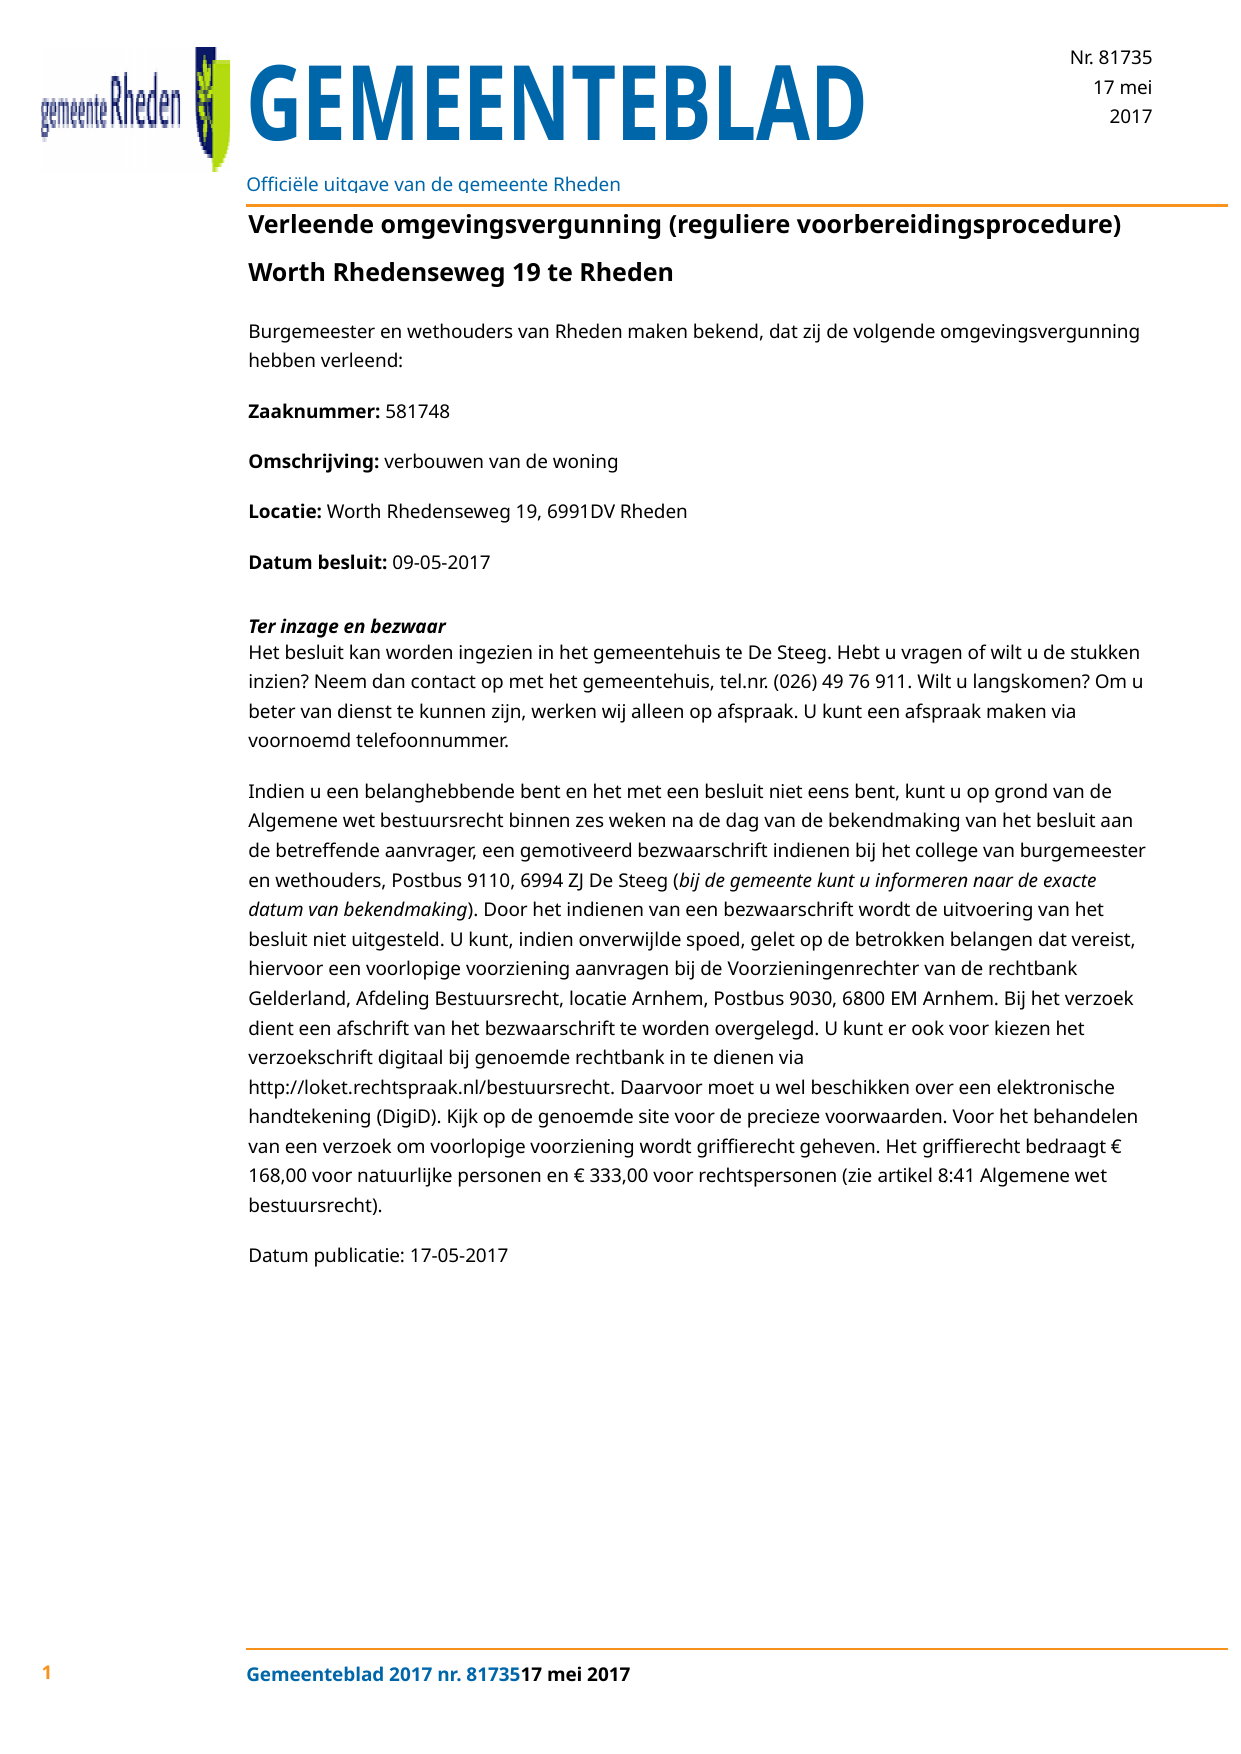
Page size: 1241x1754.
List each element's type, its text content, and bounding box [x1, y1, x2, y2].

text Zaaknummer: 581748 [248, 398, 1152, 424]
text Datum publicatie: 17-05-2017 [248, 1243, 1152, 1268]
text Locatie: Worth Rhedenseweg 19, 6991DV Rheden [248, 499, 1152, 524]
picture [41, 47, 231, 172]
text Het besluit kan worden ingezien in het gemeentehuis te De Steeg. Hebt u vragen of wilt u de stukken inzien? Neem dan contact op met het gemeentehuis, tel.nr. (026) 49 76 911. Wilt u langskomen? Om u beter van dienst te kunnen zijn, werken wij alleen op afspraak. U kunt een afspraak maken via voornoemd telefoonnummer. [248, 639, 1152, 753]
text Omschrijving: verbouwen van de woning [248, 448, 1152, 474]
text Burgemeester en wethouders van Rheden maken bekend, dat zij de volgende omgevingsvergunning hebben verleend: [248, 318, 1152, 373]
text Indien u een belanghebbende bent en het met een besluit niet eens bent, kunt u op grond van de Algemene wet bestuursrecht binnen zes weken na de dag van de bekendmaking van het besluit aan de betreffende aanvrager, een gemotiveerd bezwaarschrift indienen bij het college van burgemeester en wethouders, Postbus 9110, 6994 ZJ De Steeg (bij de gemeente kunt u informeren naar de exacte datum van bekendmaking). Door het indienen van een bezwaarschrift wordt de uitvoering van het besluit niet uitgesteld. U kunt, indien onverwijlde spoed, gelet op de betrokken belangen dat vereist, hiervoor een voorlopige voorziening aanvragen bij de Voorzieningenrechter van de rechtbank Gelderland, Afdeling Bestuursrecht, locatie Arnhem, Postbus 9030, 6800 EM Arnhem. Bij het verzoek dient een afschrift van het bezwaarschrift te worden overgelegd. U kunt er ook voor kiezen het verzoekschrift digitaal bij genoemde rechtbank in te dienen via http://loket.rechtspraak.nl/bestuursrecht. Daarvoor moet u wel beschikken over een elektronische handtekening (DigiD). Kijk op de genoemde site voor de precieze voorwaarden. Voor het behandelen van een verzoek om voorlopige voorziening wordt griffierecht geheven. Het griffierecht bedraagt € 168,00 voor natuurlijke personen en € 333,00 voor rechtspersonen (zie artikel 8:41 Algemene wet bestuursrecht). [248, 778, 1152, 1218]
text Ter inzage en bezwaar [248, 613, 1152, 639]
text Datum besluit: 09-05-2017 [248, 549, 1152, 575]
text Verleende omgevingsvergunning (reguliere voorbereidingsprocedure) Worth Rhedenseweg 19 te Rheden [248, 207, 1152, 288]
